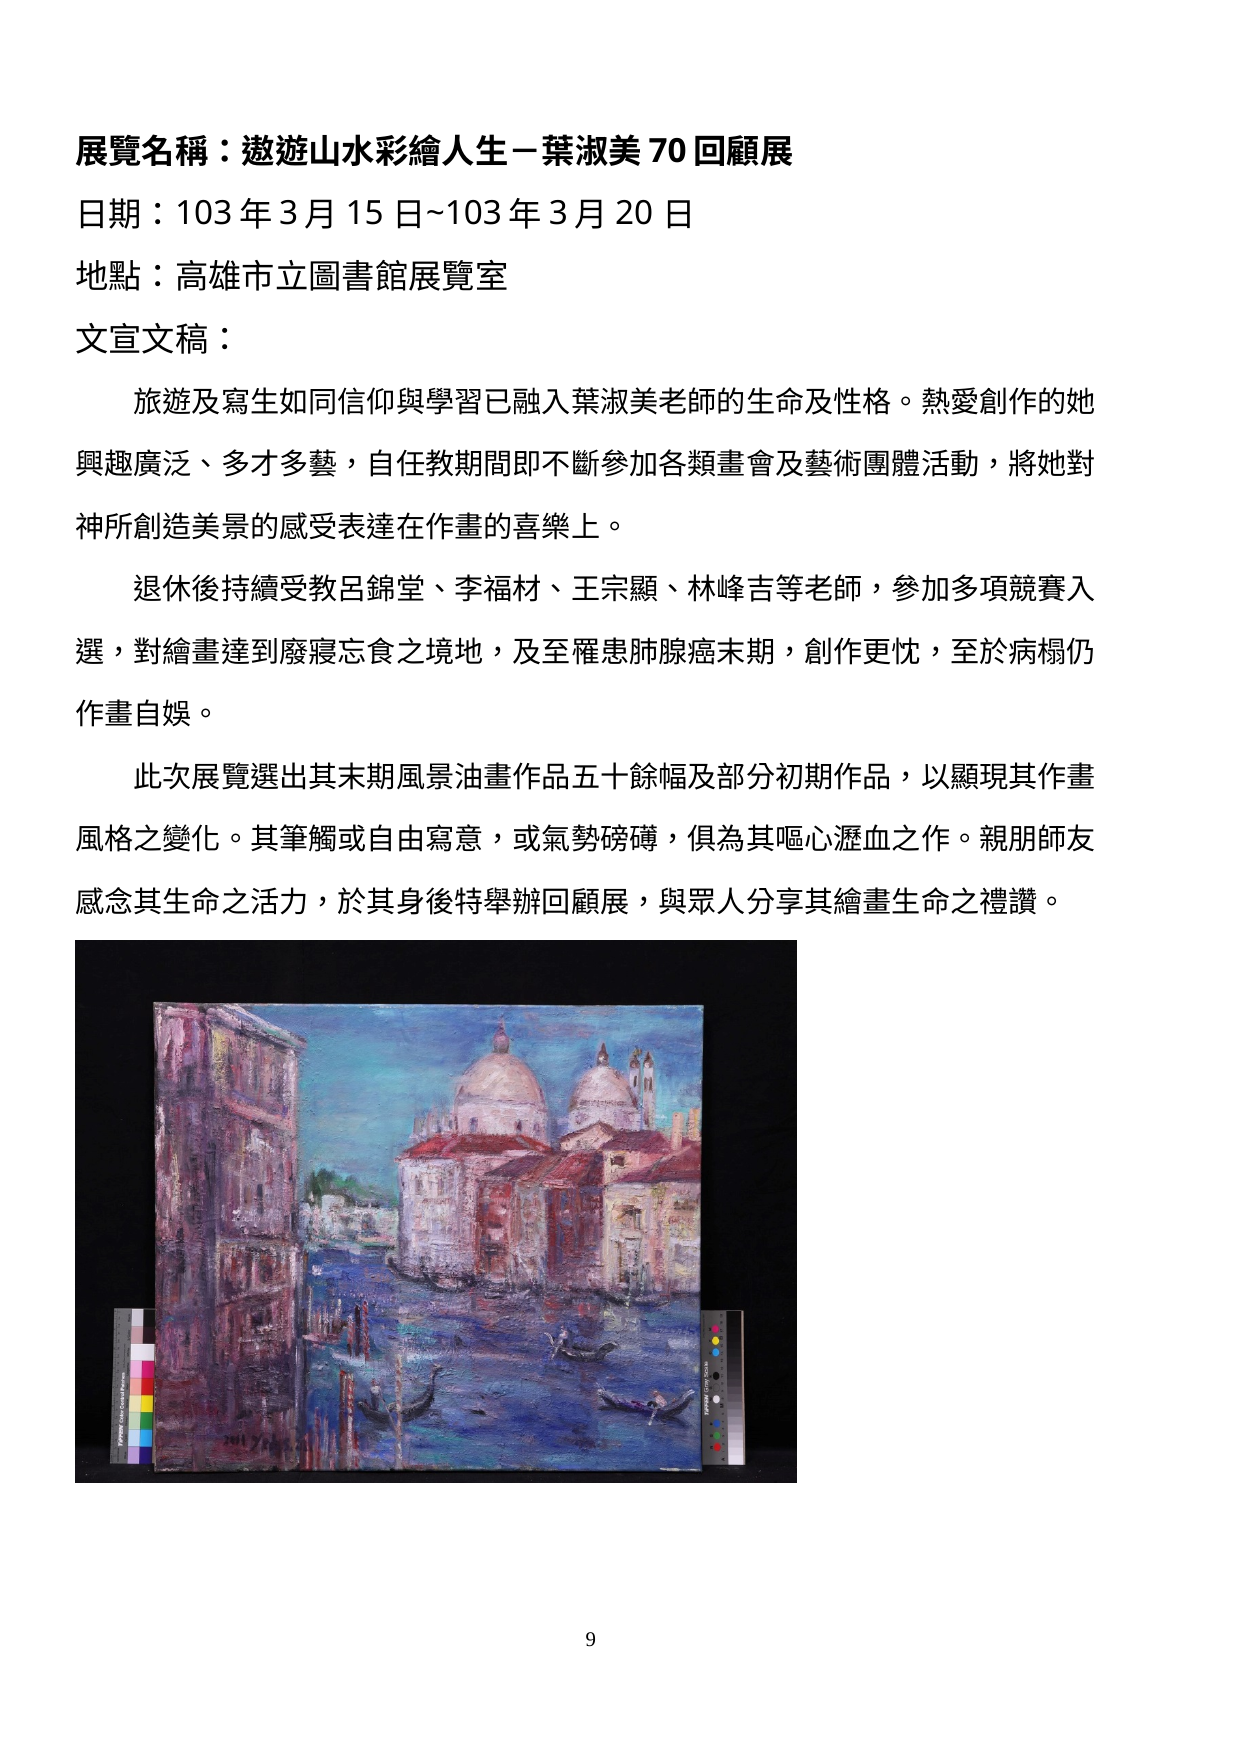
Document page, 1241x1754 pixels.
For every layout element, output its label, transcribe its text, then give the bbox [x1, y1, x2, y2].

text 此次展覽選出其末期風景油畫作品五十餘幅及部分初期作品，以顯現其作畫風格之變化。其筆觸或自由寫意，或氣勢磅礡，俱為其嘔心瀝血之作。親朋師友感念其生命之活力，於其身後特舉辦回顧展，與眾人分享其繪畫生命之禮讚。 [75, 733, 1106, 920]
text 文宣文稿： [75, 295, 1106, 358]
text 展覽名稱：遨遊山水彩繪人生－葉淑美70回顧展 [75, 108, 1106, 170]
text 旅遊及寫生如同信仰與學習已融入葉淑美老師的生命及性格。熱愛創作的她興趣廣泛、多才多藝，自任教期間即不斷參加各類畫會及藝術團體活動，將她對神所創造美景的感受表達在作畫的喜樂上。 [75, 358, 1106, 545]
text 地點：高雄市立圖書館展覽室 [75, 233, 1106, 295]
text 退休後持續受教呂錦堂、李福材、王宗顯、林峰吉等老師，參加多項競賽入選，對繪畫達到廢寢忘食之境地，及至罹患肺腺癌末期，創作更忱，至於病榻仍作畫自娛。 [75, 545, 1106, 733]
text 日期：103年3月 15 日~103年3月 20 日 [75, 170, 1106, 233]
